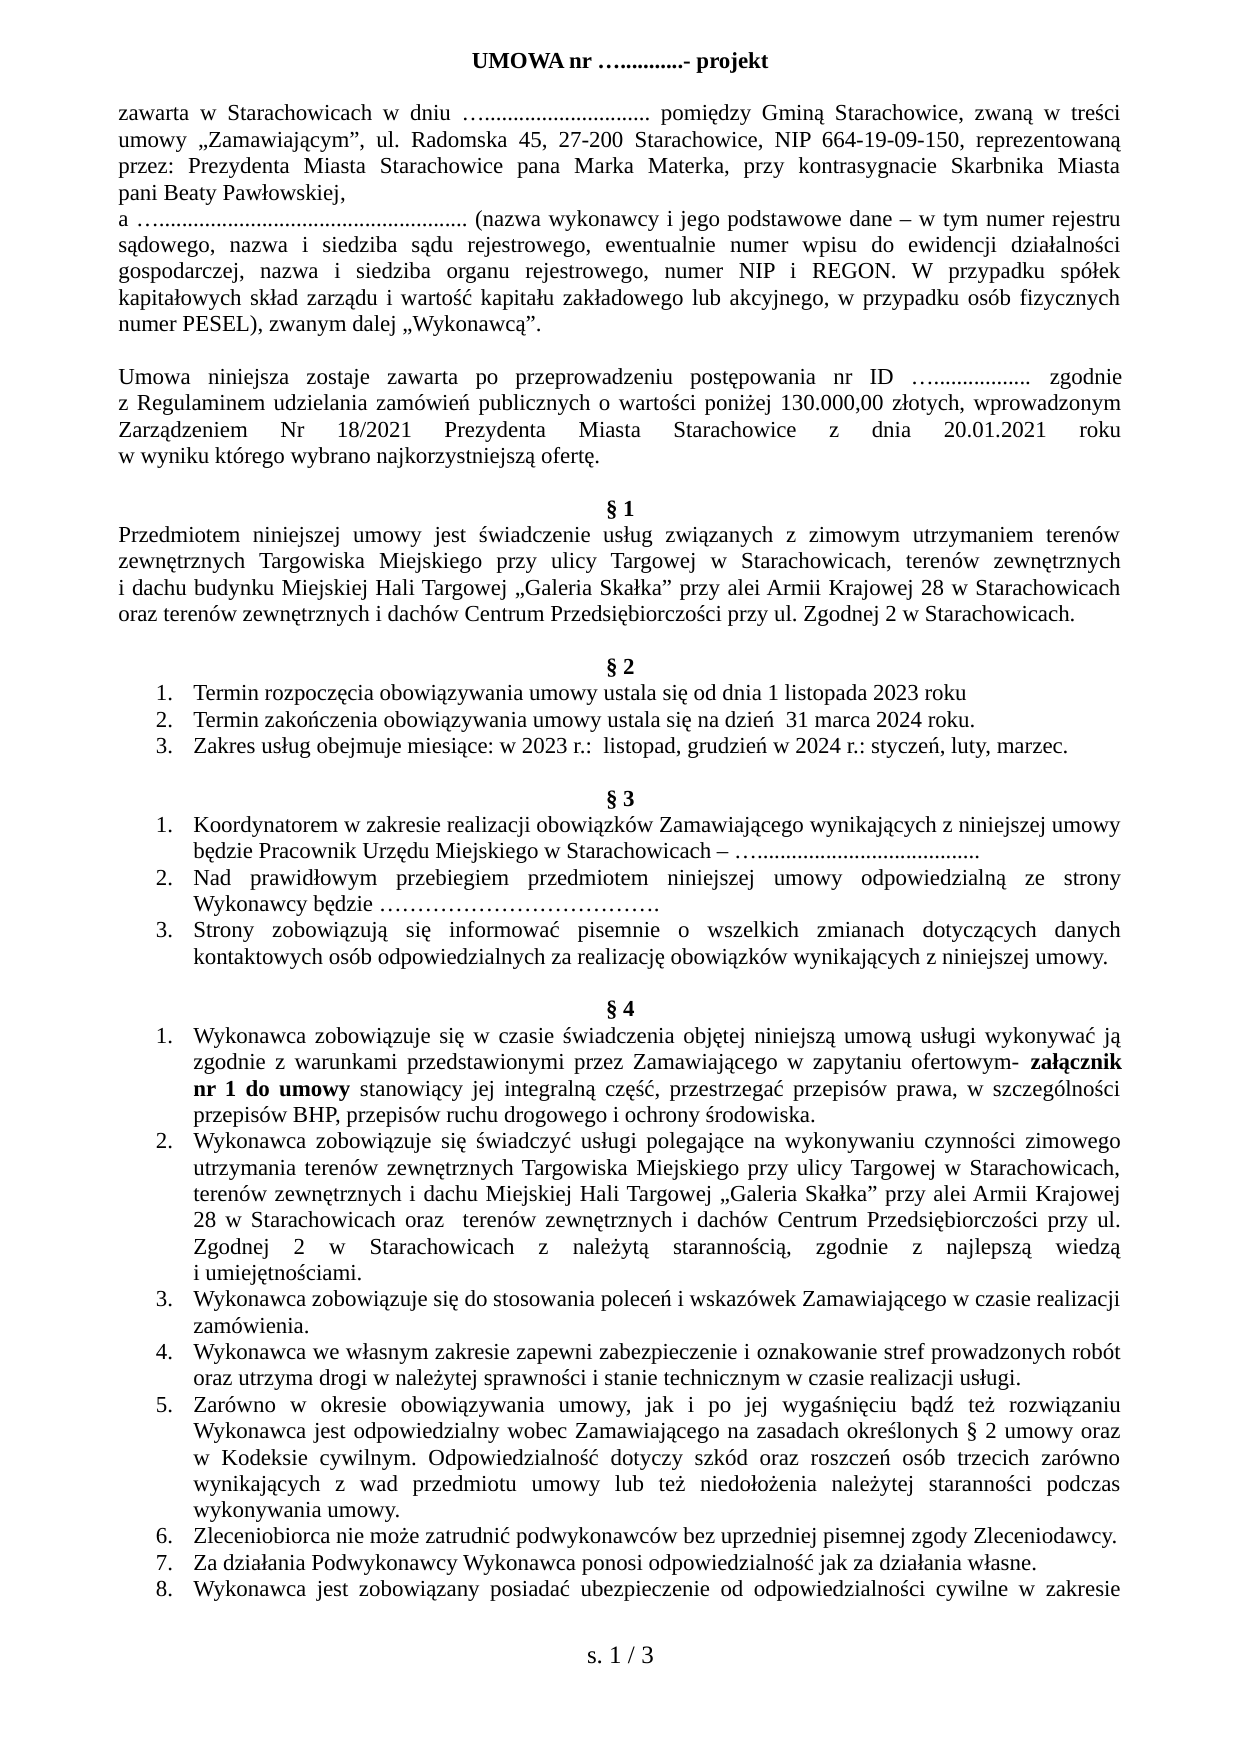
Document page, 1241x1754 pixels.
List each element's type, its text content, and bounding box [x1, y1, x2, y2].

list Strony zobowiązują się informować pisemnie o wszelkich zmianach dotyczących danych kontaktowych osób odpowiedzialnych za realizację obowiązków wynikających z niniejszej umowy. [156, 916, 1122, 969]
list Wykonawca jest zobowiązany posiadać ubezpieczenie od odpowiedzialności cywilne w zakresie [156, 1575, 1122, 1602]
list Zleceniobiorca nie może zatrudnić podwykonawców bez uprzedniej pisemnej zgody Zleceniodawcy. [156, 1523, 1122, 1549]
list Za działania Podwykonawcy Wykonawca ponosi odpowiedzialność jak za działania własne. [156, 1549, 1122, 1575]
text zawarta w Starachowicach w dniu …............................. pomiędzy Gminą Starachowice, zwaną w treści umowy „Zamawiającym”, ul. Radomska 45, 27-200 Starachowice, NIP 664-19-09-150, reprezentowaną przez: Prezydenta Miasta Starachowice pana Marka Materka, przy kontrasygnacie Skarbnika Miasta pani Beaty Pawłowskiej, [118, 99, 1122, 205]
list Termin zakończenia obowiązywania umowy ustala się na dzień 31 marca 2024 roku. [156, 706, 1122, 732]
text a …...................................................... (nazwa wykonawcy i jego podstawowe dane – w tym numer rejestru sądowego, nazwa i siedziba sądu rejestrowego, ewentualnie numer wpisu do ewidencji działalności gospodarczej, nazwa i siedziba organu rejestrowego, numer NIP i REGON. W przypadku spółek kapitałowych skład zarządu i wartość kapitału zakładowego lub akcyjnego, w przypadku osób fizycznych numer PESEL), zwanym dalej „Wykonawcą”. [118, 205, 1122, 337]
list Wykonawca zobowiązuje się w czasie świadczenia objętej niniejszą umową usługi wykonywać ją zgodnie z warunkami przedstawionymi przez Zamawiającego w zapytaniu ofertowym- załącznik nr 1 do umowy stanowiący jej integralną część, przestrzegać przepisów prawa, w szczególności przepisów BHP, przepisów ruchu drogowego i ochrony środowiska. [156, 1022, 1122, 1127]
list Wykonawca we własnym zakresie zapewni zabezpieczenie i oznakowanie stref prowadzonych robót oraz utrzyma drogi w należytej sprawności i stanie technicznym w czasie realizacji usługi. [156, 1338, 1122, 1391]
list Wykonawca zobowiązuje się do stosowania poleceń i wskazówek Zamawiającego w czasie realizacji zamówienia. [156, 1285, 1122, 1338]
text UMOWA nr …...........- projekt [118, 47, 1122, 73]
text Umowa niniejsza zostaje zawarta po przeprowadzeniu postępowania nr ID …................. zgodnie z Regulaminem udzielania zamówień publicznych o wartości poniżej 130.000,00 złotych, wprowadzonym Zarządzeniem Nr 18/2021 Prezydenta Miasta Starachowice z dnia 20.01.2021 roku w wyniku którego wybrano najkorzystniejszą ofertę. [118, 363, 1122, 468]
text § 2 [118, 653, 1122, 679]
list Nad prawidłowym przebiegiem przedmiotem niniejszej umowy odpowiedzialną ze strony Wykonawcy będzie ………………………………. [156, 864, 1122, 916]
text § 4 [118, 996, 1122, 1022]
text § 3 [118, 785, 1122, 811]
list Koordynatorem w zakresie realizacji obowiązków Zamawiającego wynikających z niniejszej umowy będzie Pracownik Urzędu Miejskiego w Starachowicach – …....................................... [156, 811, 1122, 864]
list Zarówno w okresie obowiązywania umowy, jak i po jej wygaśnięciu bądź też rozwiązaniu Wykonawca jest odpowiedzialny wobec Zamawiającego na zasadach określonych § 2 umowy oraz w Kodeksie cywilnym. Odpowiedzialność dotyczy szkód oraz roszczeń osób trzecich zarówno wynikających z wad przedmiotu umowy lub też niedołożenia należytej staranności podczas wykonywania umowy. [156, 1391, 1122, 1523]
text § 1 [118, 495, 1122, 521]
text Przedmiotem niniejszej umowy jest świadczenie usług związanych z zimowym utrzymaniem terenów zewnętrznych Targowiska Miejskiego przy ulicy Targowej w Starachowicach, terenów zewnętrznych i dachu budynku Miejskiej Hali Targowej „Galeria Skałka” przy alei Armii Krajowej 28 w Starachowicach oraz terenów zewnętrznych i dachów Centrum Przedsiębiorczości przy ul. Zgodnej 2 w Starachowicach. [118, 521, 1122, 627]
list Zakres usług obejmuje miesiące: w 2023 r.: listopad, grudzień w 2024 r.: styczeń, luty, marzec. [156, 732, 1122, 758]
list Termin rozpoczęcia obowiązywania umowy ustala się od dnia 1 listopada 2023 roku [156, 679, 1122, 706]
list Wykonawca zobowiązuje się świadczyć usługi polegające na wykonywaniu czynności zimowego utrzymania terenów zewnętrznych Targowiska Miejskiego przy ulicy Targowej w Starachowicach, terenów zewnętrznych i dachu Miejskiej Hali Targowej „Galeria Skałka” przy alei Armii Krajowej 28 w Starachowicach oraz terenów zewnętrznych i dachów Centrum Przedsiębiorczości przy ul. Zgodnej 2 w Starachowicach z należytą starannością, zgodnie z najlepszą wiedzą i umiejętnościami. [156, 1127, 1122, 1285]
